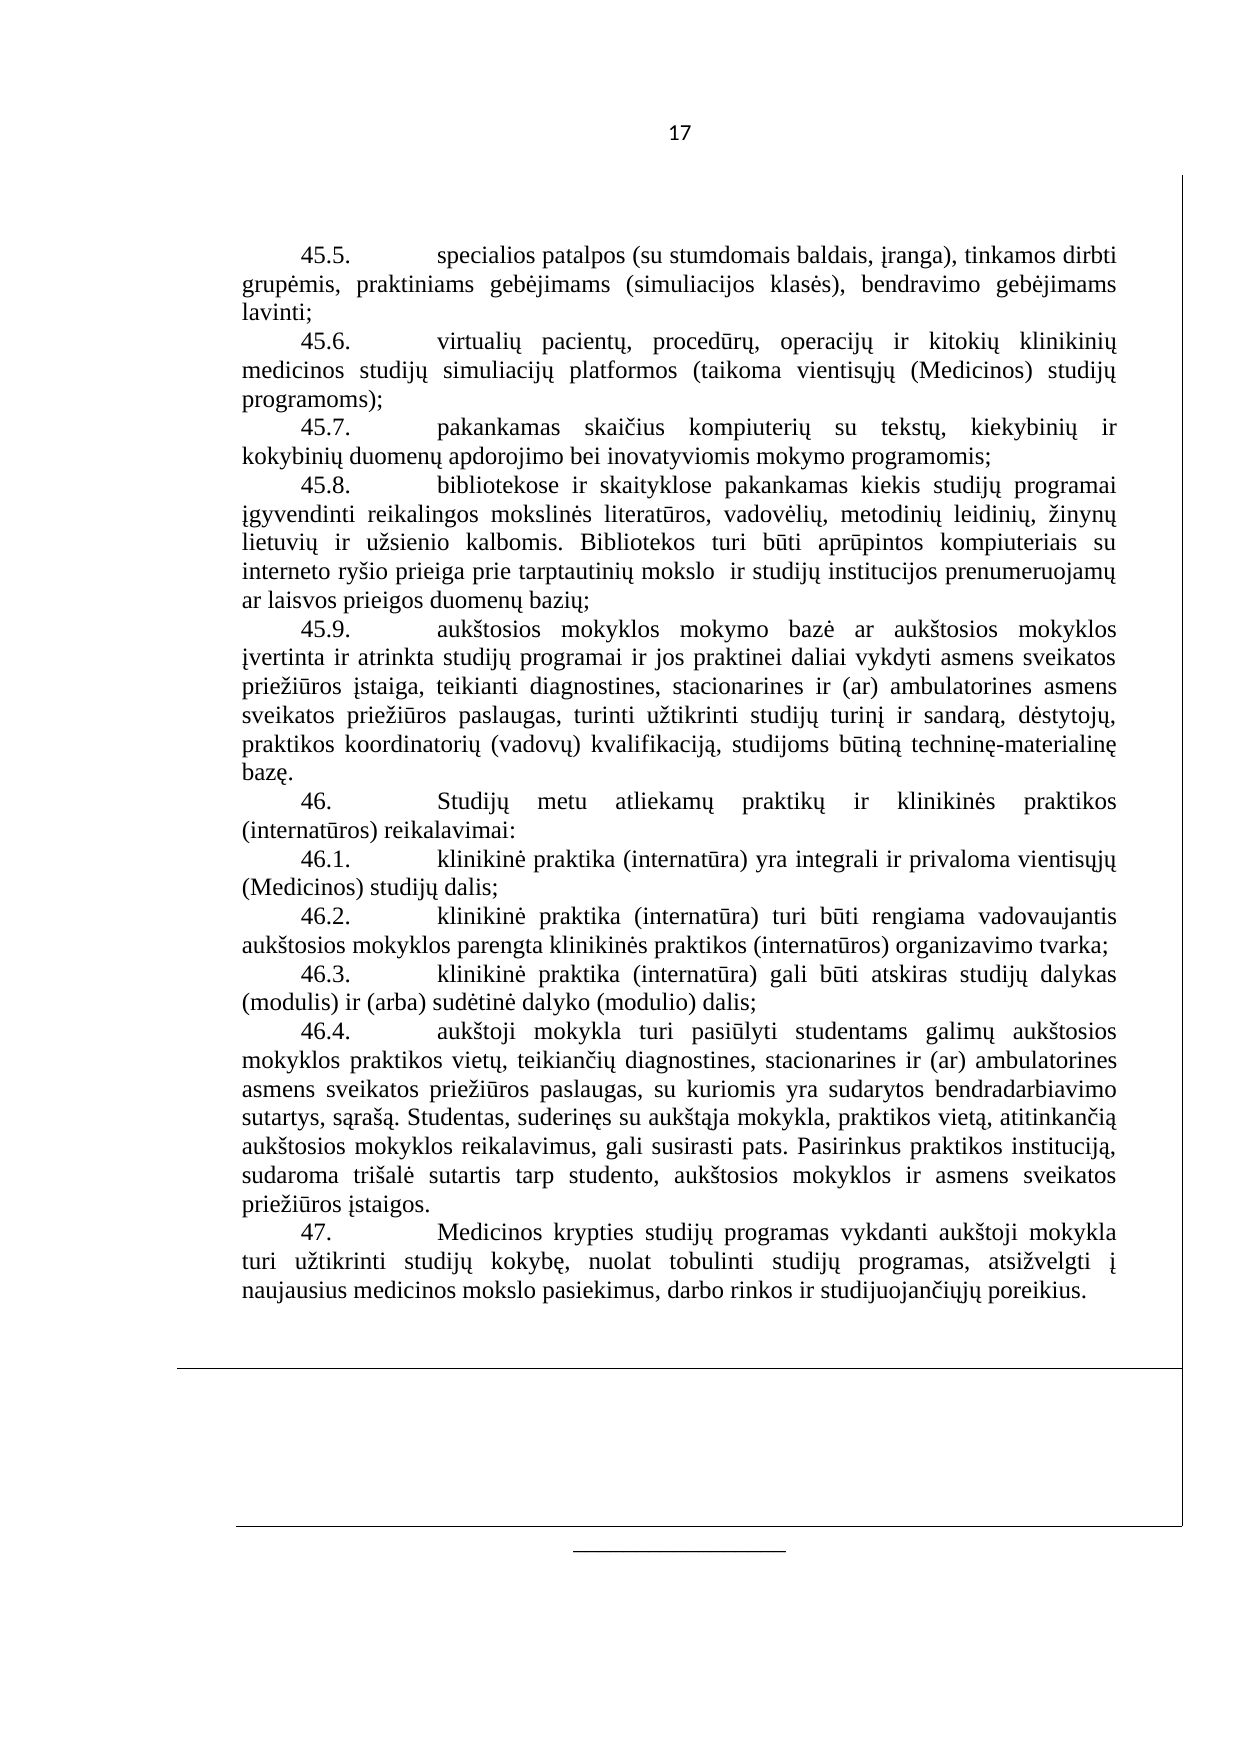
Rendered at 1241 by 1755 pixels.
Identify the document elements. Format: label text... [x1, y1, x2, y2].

text 45.6. virtualių pacientų, procedūrų, operacijų ir kitokių klinikinių medicinos studijų simuliacijų platformos (taikoma vientisųjų (Medicinos) studijų programoms); [177, 326, 1182, 412]
text _________________ [177, 1526, 1182, 1555]
text 46.3. klinikinė praktika (internatūra) gali būti atskiras studijų dalykas (modulis) ir (arba) sudėtinė dalyko (modulio) dalis; [177, 959, 1182, 1016]
text 46.4. aukštoji mokykla turi pasiūlyti studentams galimų aukštosios mokyklos praktikos vietų, teikiančių diagnostines, stacionarines ir (ar) ambulatorines asmens sveikatos priežiūros paslaugas, su kuriomis yra sudarytos bendradarbiavimo sutartys, sąrašą. Studentas, suderinęs su aukštąja mokykla, praktikos vietą, atitinkančią aukštosios mokyklos reikalavimus, gali susirasti pats. Pasirinkus praktikos instituciją, sudaroma trišalė sutartis tarp studento, aukštosios mokyklos ir asmens sveikatos priežiūros įstaigos. [177, 1016, 1182, 1217]
text 45.7. pakankamas skaičius kompiuterių su tekstų, kiekybinių ir kokybinių duomenų apdorojimo bei inovatyviomis mokymo programomis; [177, 412, 1182, 470]
text 47. Medicinos krypties studijų programas vykdanti aukštoji mokykla turi užtikrinti studijų kokybę, nuolat tobulinti studijų programas, atsižvelgti į naujausius medicinos mokslo pasiekimus, darbo rinkos ir studijuojančiųjų poreikius. [177, 1217, 1182, 1368]
text 45.5. specialios patalpos (su stumdomais baldais, įranga), tinkamos dirbti grupėmis, praktiniams gebėjimams (simuliacijos klasės), bendravimo gebėjimams lavinti; [177, 175, 1182, 326]
text 45.9. aukštosios mokyklos mokymo bazė ar aukštosios mokyklos įvertinta ir atrinkta studijų programai ir jos praktinei daliai vykdyti asmens sveikatos priežiūros įstaiga, teikianti diagnostines, stacionarines ir (ar) ambulatorines asmens sveikatos priežiūros paslaugas, turinti užtikrinti studijų turinį ir sandarą, dėstytojų, praktikos koordinatorių (vadovų) kvalifikaciją, studijoms būtiną techninę-materialinę bazę. [177, 614, 1182, 786]
text 46. Studijų metu atliekamų praktikų ir klinikinės praktikos (internatūros) reikalavimai: [177, 786, 1182, 844]
text 45.8. bibliotekose ir skaityklose pakankamas kiekis studijų programai įgyvendinti reikalingos mokslinės literatūros, vadovėlių, metodinių leidinių, žinynų lietuvių ir užsienio kalbomis. Bibliotekos turi būti aprūpintos kompiuteriais su interneto ryšio prieiga prie tarptautinių mokslo ir studijų institucijos prenumeruojamų ar laisvos prieigos duomenų bazių; [177, 470, 1182, 614]
text 46.2. klinikinė praktika (internatūra) turi būti rengiama vadovaujantis aukštosios mokyklos parengta klinikinės praktikos (internatūros) organizavimo tvarka; [177, 901, 1182, 959]
text 46.1. klinikinė praktika (internatūra) yra integrali ir privaloma vientisųjų (Medicinos) studijų dalis; [177, 844, 1182, 901]
